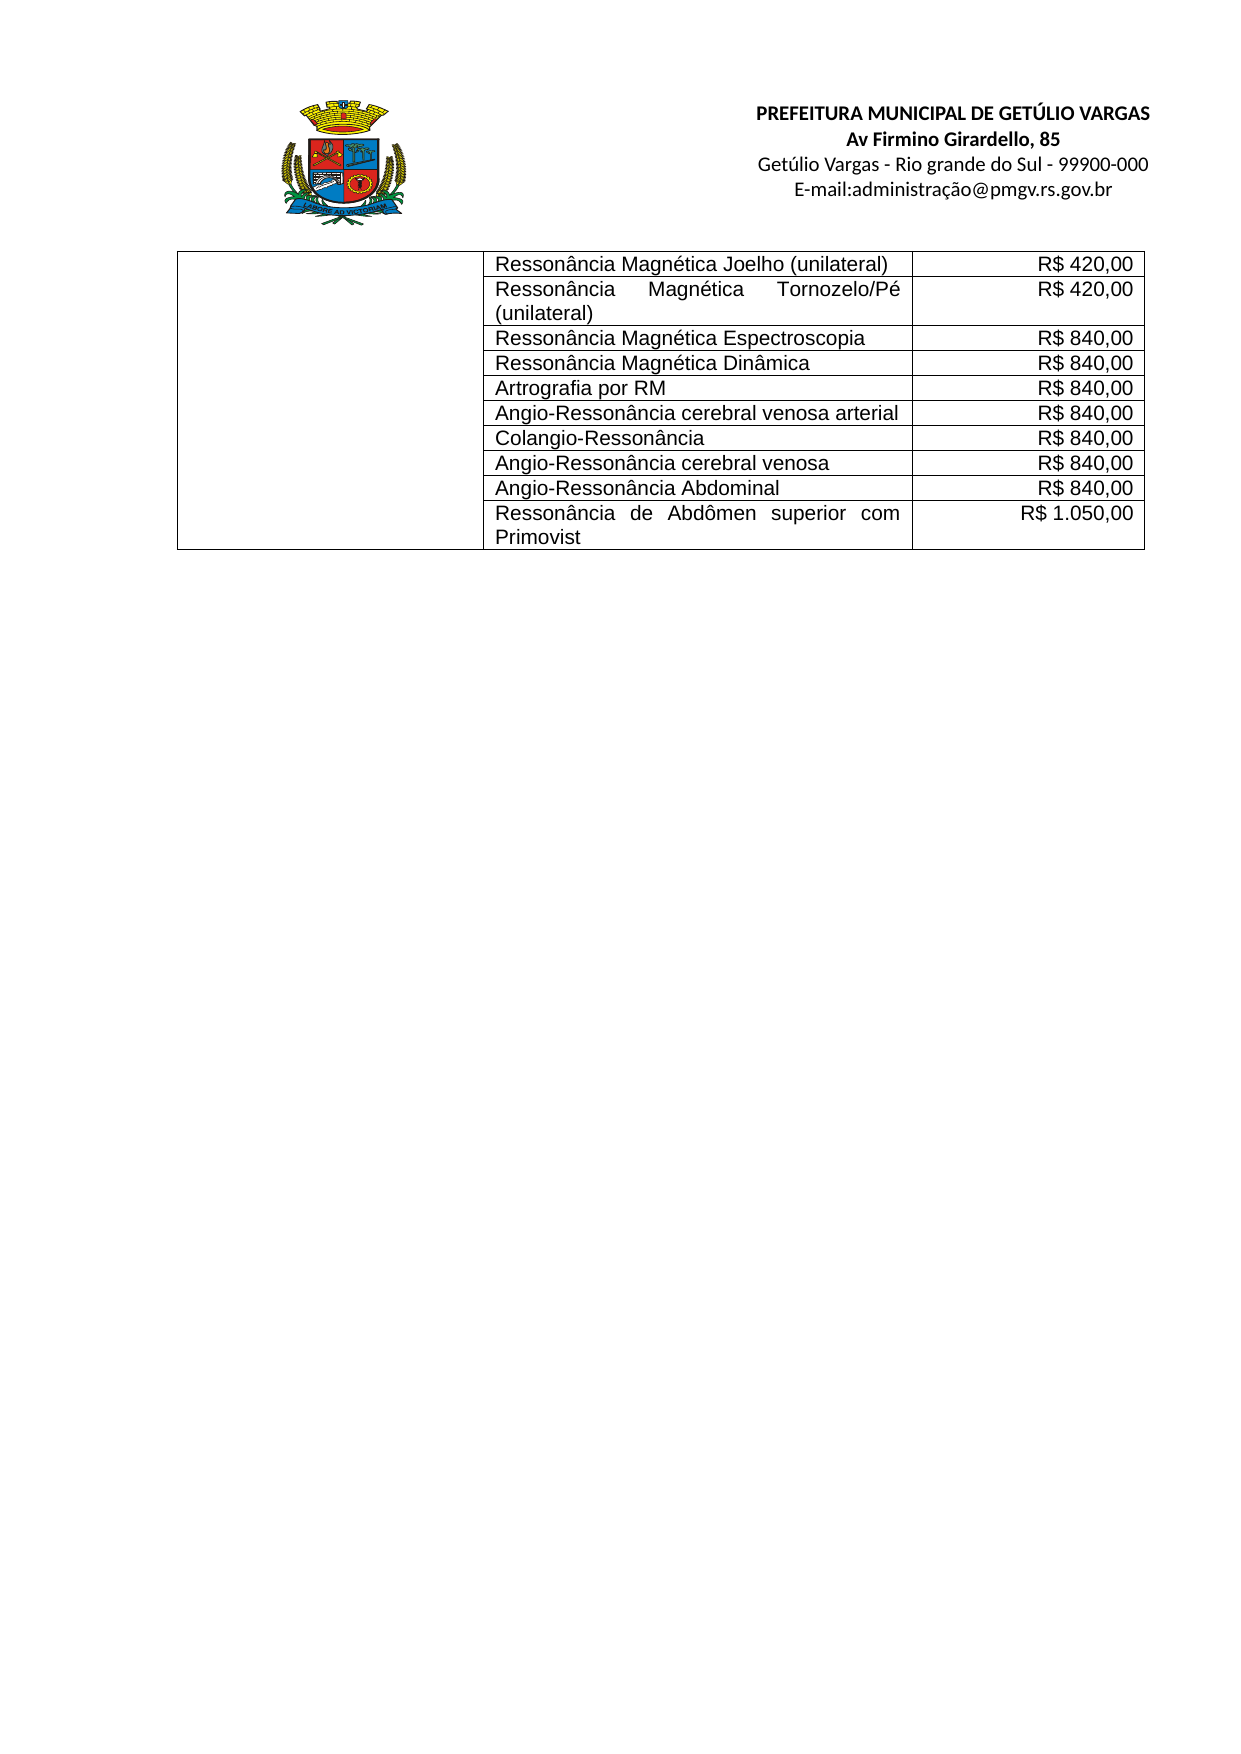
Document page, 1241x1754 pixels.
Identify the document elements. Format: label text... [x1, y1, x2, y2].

table_cell R$ 840,00 [913, 476, 1144, 500]
table_cell R$ 840,00 [913, 376, 1144, 400]
table_cell Artrografia por RM [484, 376, 912, 400]
table_cell R$ 840,00 [913, 326, 1144, 350]
table_cell Ressonância Magnética Espectroscopia [484, 326, 912, 350]
table_cell R$ 840,00 [913, 351, 1144, 375]
table_cell R$ 420,00 [913, 277, 1144, 325]
table_cell R$ 1.050,00 [913, 501, 1144, 549]
table_cell Ressonância Magnética Tornozelo/Pé (unilateral) [484, 277, 912, 325]
table_cell Angio-Ressonância cerebral venosa [484, 451, 912, 475]
table_cell Ressonância Magnética Dinâmica [484, 351, 912, 375]
table_cell Colangio-Ressonância [484, 426, 912, 450]
table_cell [178, 252, 483, 549]
table_cell Angio-Ressonância cerebral venosa arterial [484, 401, 912, 425]
table_cell R$ 840,00 [913, 426, 1144, 450]
table_cell Ressonância de Abdômen superior com Primovist [484, 501, 912, 549]
table_cell R$ 420,00 [913, 252, 1144, 276]
table_cell R$ 840,00 [913, 401, 1144, 425]
table_cell Angio-Ressonância Abdominal [484, 476, 912, 500]
table_cell Ressonância Magnética Joelho (unilateral) [484, 252, 912, 276]
table_cell R$ 840,00 [913, 451, 1144, 475]
